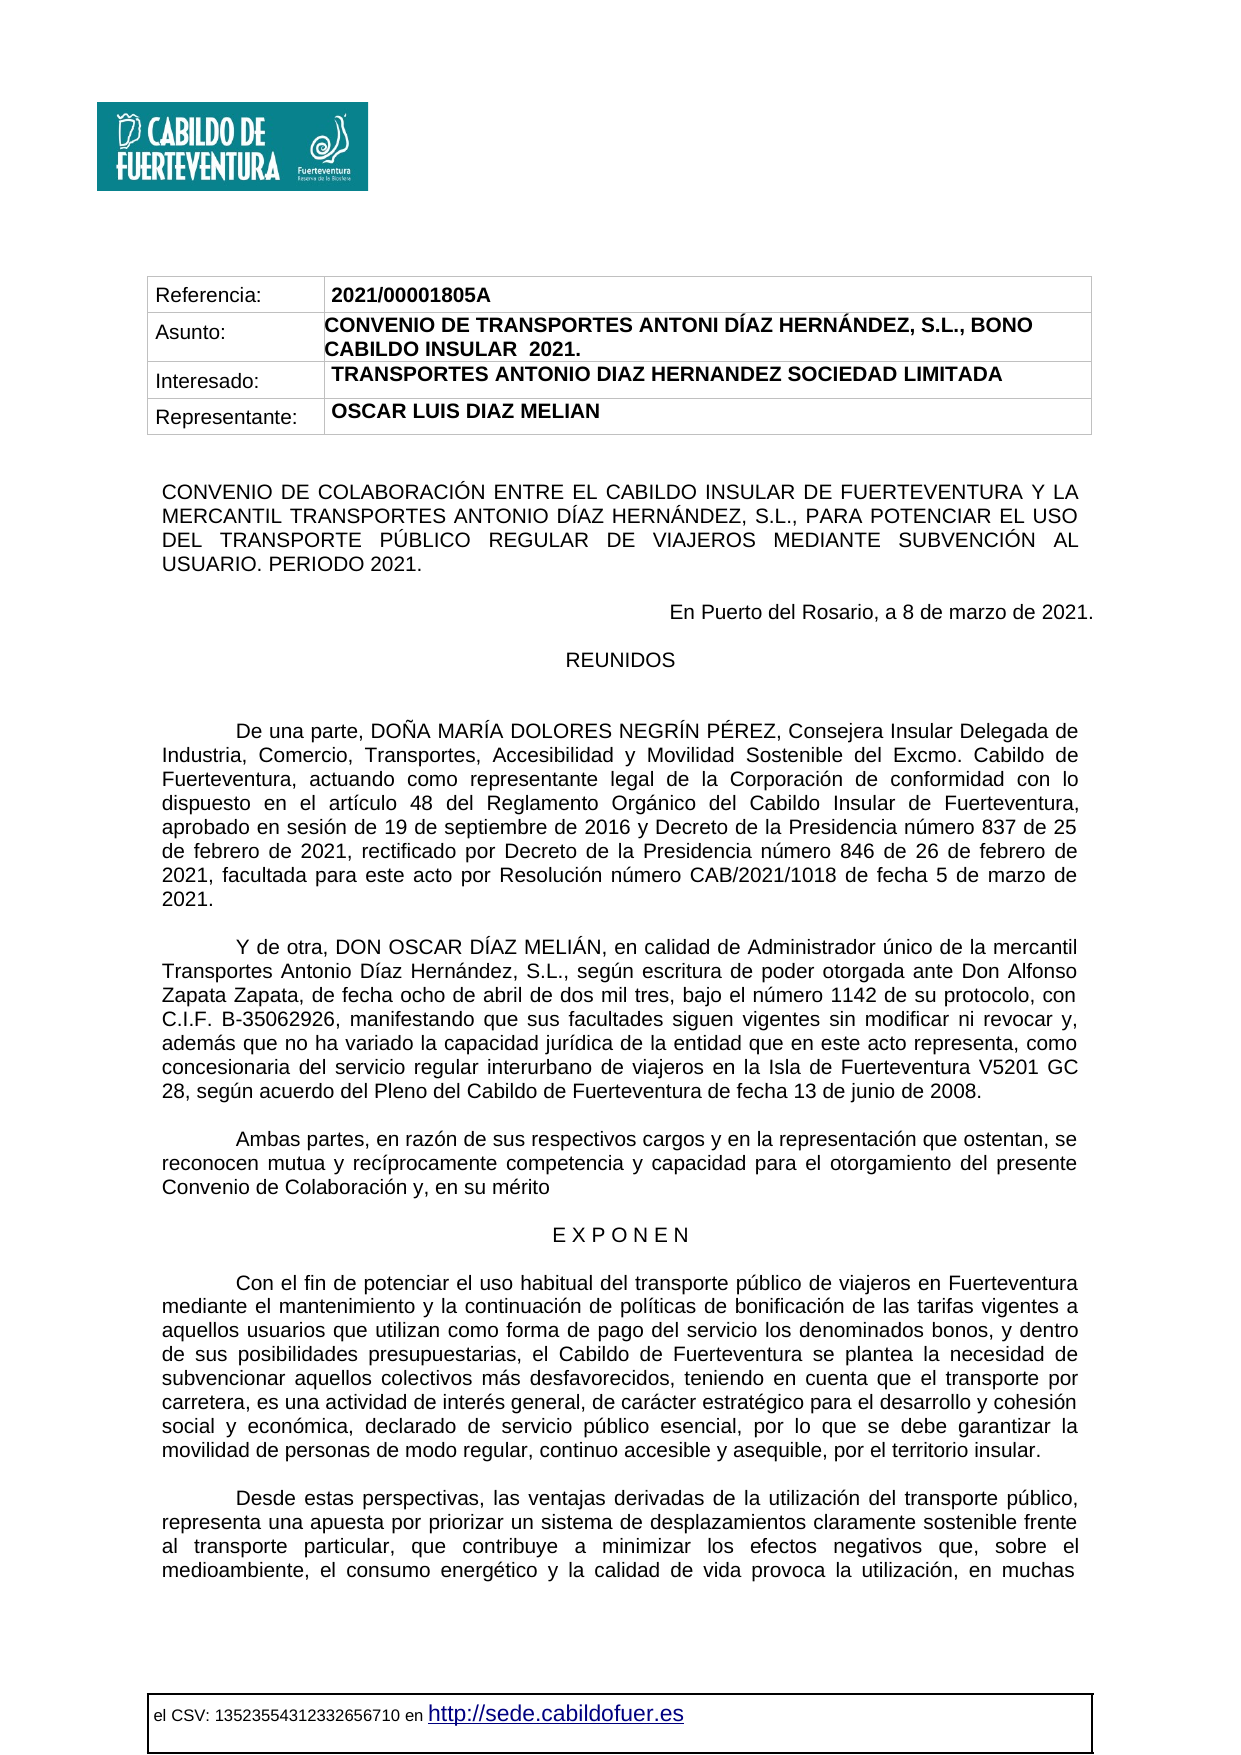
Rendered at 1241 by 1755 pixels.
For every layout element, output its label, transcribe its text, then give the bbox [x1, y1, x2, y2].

table_header 2021/00001805A [325, 277, 1091, 312]
table_cell Asunto: [148, 313, 324, 361]
text De una parte, DOÑA MARÍA DOLORES NEGRÍN PÉREZ, Consejera Insular Delegada de Industria, Comercio, Transportes, Accesibilidad y Movilidad Sostenible del Excmo. Cabildo de Fuerteventura, actuando como representante legal de la Corporación de conformidad con lo dispuesto en el artículo 48 del Reglamento Orgánico del Cabildo Insular de Fuerteventura, aprobado en sesión de 19 de septiembre de 2016 y Decreto de la Presidencia número 837 de 25 de febrero de 2021, rectificado por Decreto de la Presidencia número 846 de 26 de febrero de 2021, facultada para este acto por Resolución número CAB/2021/1018 de fecha 5 de marzo de 2021. [162, 719, 1079, 911]
text Con el fin de potenciar el uso habitual del transporte público de viajeros en Fuerteventura mediante el mantenimiento y la continuación de políticas de bonificación de las tarifas vigentes a aquellos usuarios que utilizan como forma de pago del servicio los denominados bonos, y dentro de sus posibilidades presupuestarias, el Cabildo de Fuerteventura se plantea la necesidad de subvencionar aquellos colectivos más desfavorecidos, teniendo en cuenta que el transporte por carretera, es una actividad de interés general, de carácter estratégico para el desarrollo y cohesión social y económica, declarado de servicio público esencial, por lo que se debe garantizar la movilidad de personas de modo regular, continuo accesible y asequible, por el territorio insular. [162, 1270, 1079, 1462]
table_header Referencia: [148, 277, 324, 312]
text CONVENIO DE COLABORACIÓN ENTRE EL CABILDO INSULAR DE FUERTEVENTURA Y LA MERCANTIL TRANSPORTES ANTONIO DÍAZ HERNÁNDEZ, S.L., PARA POTENCIAR EL USO DEL TRANSPORTE PÚBLICO REGULAR DE VIAJEROS MEDIANTE SUBVENCIÓN AL USUARIO. PERIODO 2021. [162, 480, 1079, 576]
text E X P O N E N [550, 1222, 691, 1246]
table_cell CONVENIO DE TRANSPORTES ANTONI DÍAZ HERNÁNDEZ, S.L., BONO CABILDO INSULAR 2021. [325, 313, 1091, 361]
text C.I.F. B-35062926, manifestando que sus facultades siguen vigentes sin modificar ni revocar y, además que no ha variado la capacidad jurídica de la entidad que en este acto representa, como concesionaria del servicio regular interurbano de viajeros en la Isla de Fuerteventura V5201 GC 28, según acuerdo del Pleno del Cabildo de Fuerteventura de fecha 13 de junio de 2008. [162, 1007, 1079, 1103]
table_cell TRANSPORTES ANTONIO DIAZ HERNANDEZ SOCIEDAD LIMITADA [325, 362, 1091, 398]
table_cell OSCAR LUIS DIAZ MELIAN [325, 399, 1091, 434]
text Desde estas perspectivas, las ventajas derivadas de la utilización del transporte público, representa una apuesta por priorizar un sistema de desplazamientos claramente sostenible frente al transporte particular, que contribuye a minimizar los efectos negativos que, sobre el medioambiente, el consumo energético y la calidad de vida provoca la utilización, en muchas [162, 1486, 1079, 1582]
text Ambas partes, en razón de sus respectivos cargos y en la representación que ostentan, se reconocen mutua y recíprocamente competencia y capacidad para el otorgamiento del presente Convenio de Colaboración y, en su mérito [162, 1127, 1079, 1198]
text En Puerto del Rosario, a 8 de marzo de 2021. [669, 599, 1105, 623]
table_cell Representante: [148, 399, 324, 434]
text REUNIDOS [550, 647, 691, 671]
text Y de otra, DON OSCAR DÍAZ MELIÁN, en calidad de Administrador único de la mercantil Transportes Antonio Díaz Hernández, S.L., según escritura de poder otorgada ante Don Alfonso Zapata Zapata, de fecha ocho de abril de dos mil tres, bajo el número 1142 de su protocolo, con [162, 935, 1079, 1007]
table_cell Interesado: [148, 362, 324, 398]
